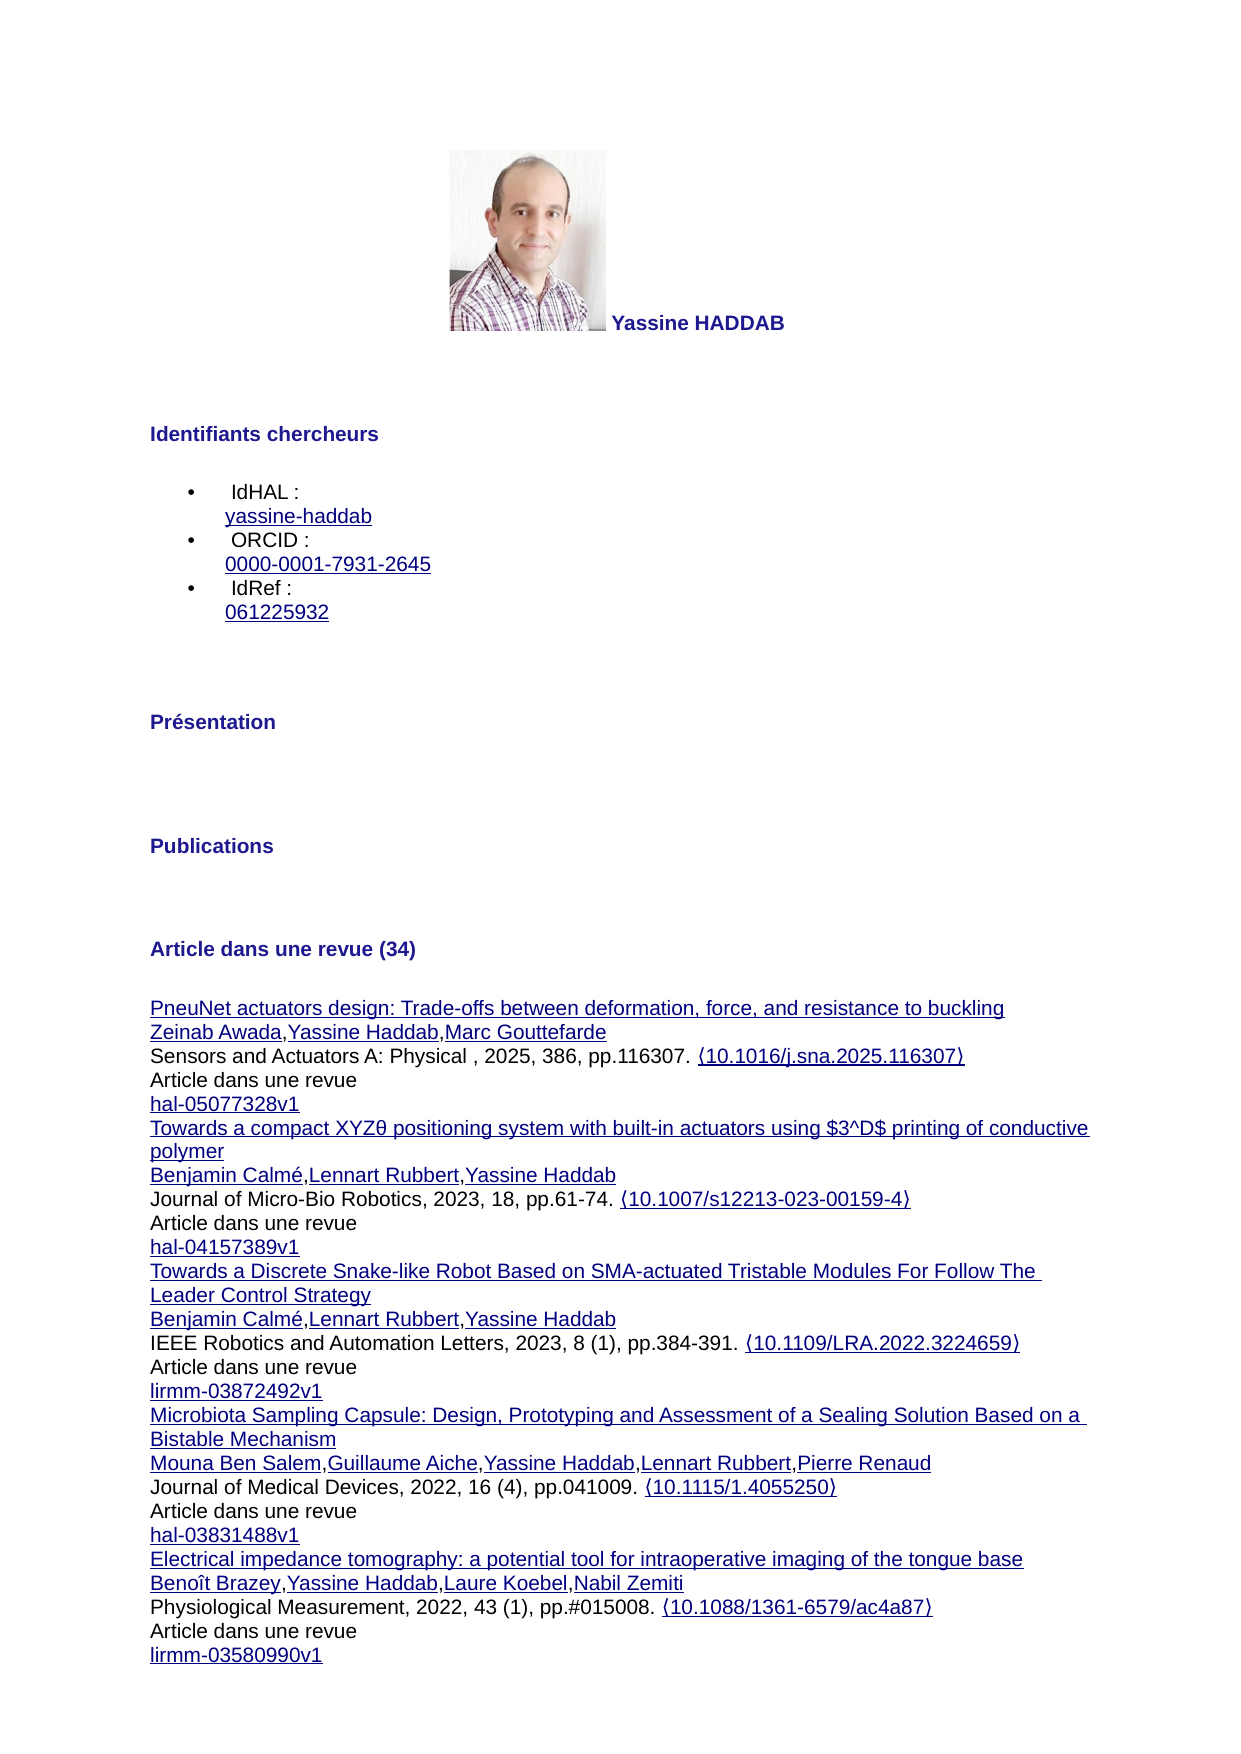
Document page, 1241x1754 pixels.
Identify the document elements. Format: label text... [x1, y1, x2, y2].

subtitle Article dans une revue (34) [150, 937, 1090, 961]
table_cell Electrical impedance tomography: a potential tool for intraoperative imaging of the tongue base Benoît Brazey,Yassine Haddab,Laure Koebel,Nabil Zemiti Physiological Measurement, 2022, 43 (1), pp.#015008. ⟨10.1088/1361-6579/ac4a87⟩ Article dans une revue lirmm-03580990v1 [150, 1547, 1090, 1666]
subtitle Publications [150, 834, 1090, 858]
table_header PneuNet actuators design: Trade-offs between deformation, force, and resistance to buckling Zeinab Awada,Yassine Haddab,Marc Gouttefarde Sensors and Actuators A: Physical , 2025, 386, pp.116307. ⟨10.1016/j.sna.2025.116307⟩ Article dans une revue hal-05077328v1 [150, 996, 1090, 1115]
table_cell Towards a Discrete Snake-like Robot Based on SMA-actuated Tristable Modules For Follow The Leader Control Strategy Benjamin Calmé,Lennart Rubbert,Yassine Haddab IEEE Robotics and Automation Letters, 2023, 8 (1), pp.384-391. ⟨10.1109/LRA.2022.3224659⟩ Article dans une revue lirmm-03872492v1 [150, 1259, 1090, 1403]
subtitle Identifiants chercheurs [150, 422, 1090, 446]
list 061225932 [187, 600, 1090, 624]
list yassine-haddab [187, 504, 1090, 528]
table_cell Microbiota Sampling Capsule: Design, Prototyping and Assessment of a Sealing Solution Based on a Bistable Mechanism Mouna Ben Salem,Guillaume Aiche,Yassine Haddab,Lennart Rubbert,Pierre Renaud Journal of Medical Devices, 2022, 16 (4), pp.041009. ⟨10.1115/1.4055250⟩ Article dans une revue hal-03831488v1 [150, 1403, 1090, 1547]
list IdHAL : [187, 480, 1090, 504]
subtitle Présentation [150, 710, 1090, 734]
list ORCID : [187, 528, 1090, 552]
list 0000-0001-7931-2645 [187, 552, 1090, 576]
table_cell Towards a compact XYZθ positioning system with built-in actuators using $3^D$ printing of conductive [150, 1115, 1090, 1136]
subtitle Yassine HADDAB [150, 150, 1090, 335]
list IdRef : [187, 576, 1090, 600]
picture [449, 150, 606, 331]
table_cell polymer Benjamin Calmé,Lennart Rubbert,Yassine Haddab Journal of Micro-Bio Robotics, 2023, 18, pp.61-74. ⟨10.1007/s12213-023-00159-4⟩ Article dans une revue hal-04157389v1 [150, 1137, 1090, 1259]
